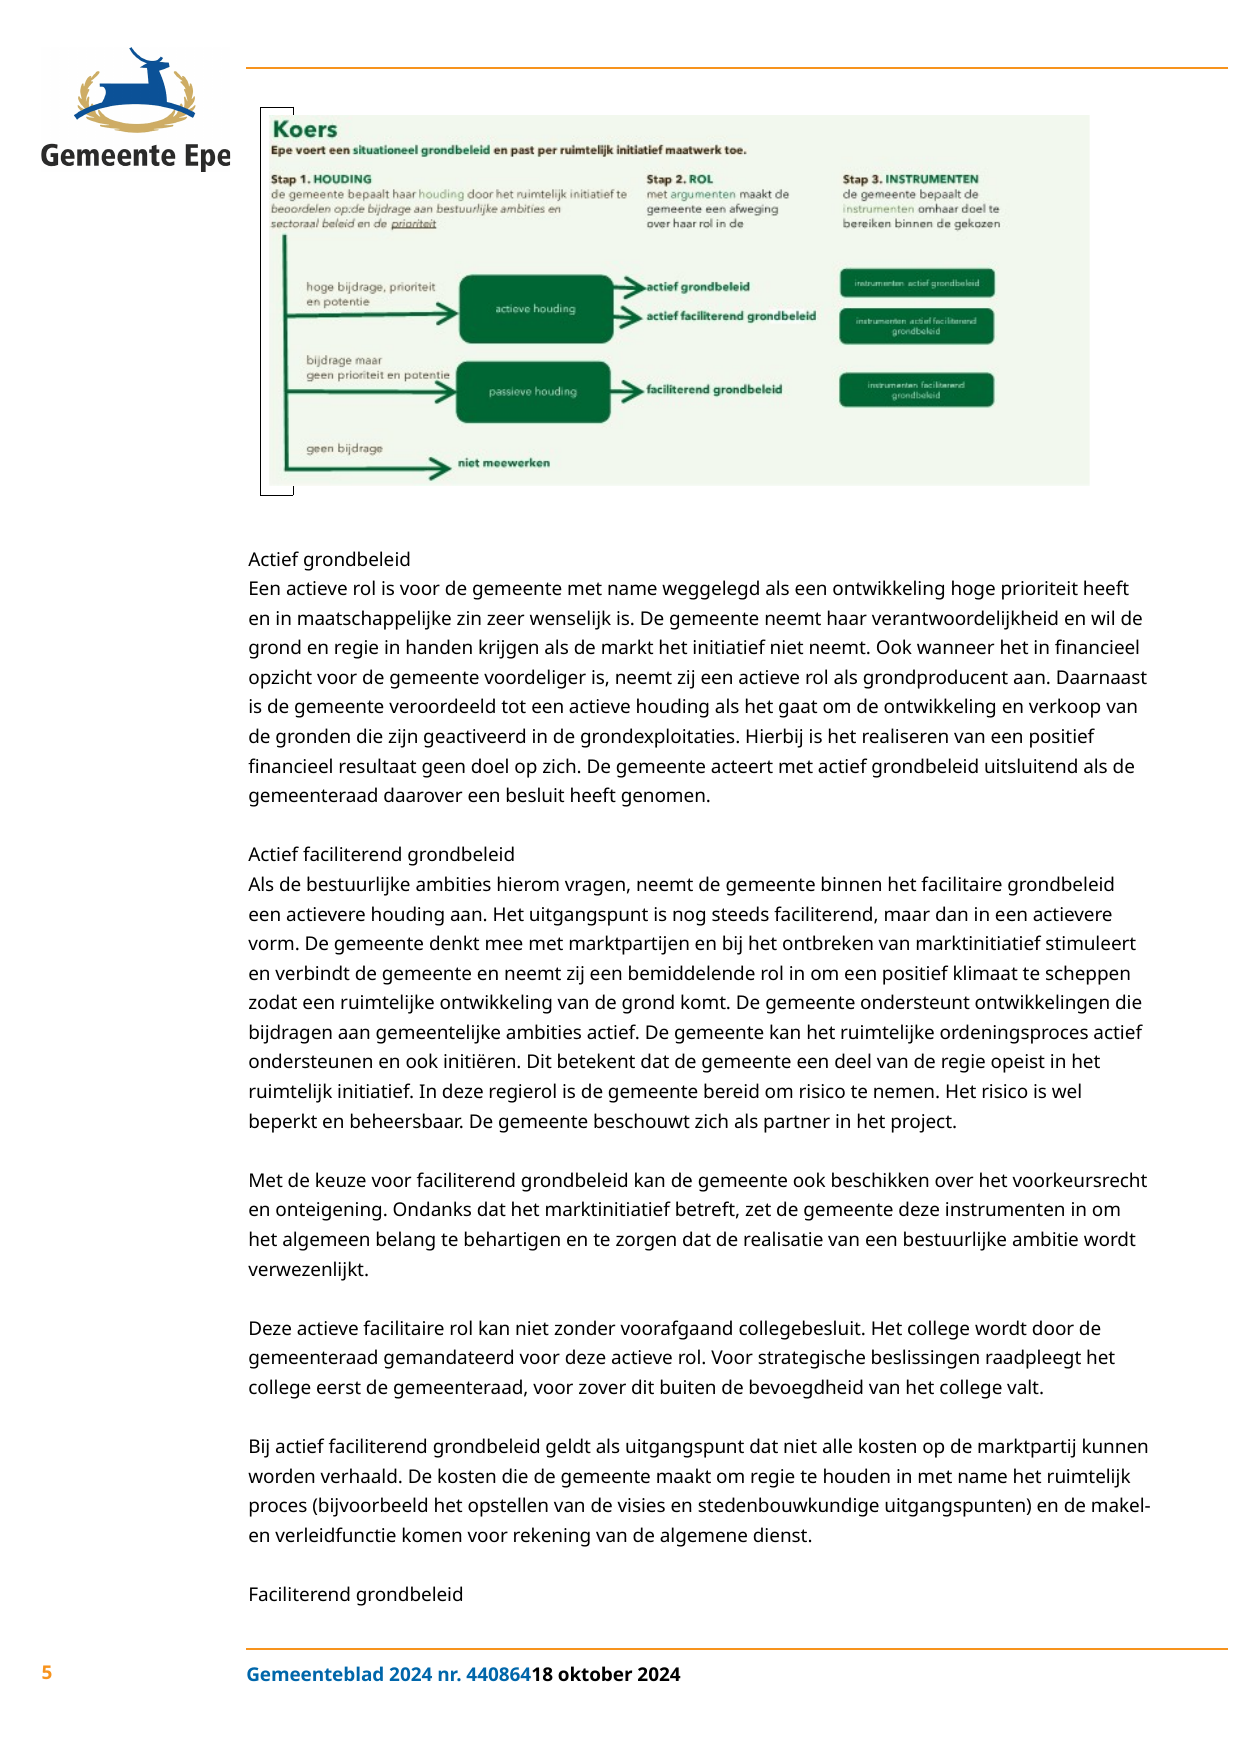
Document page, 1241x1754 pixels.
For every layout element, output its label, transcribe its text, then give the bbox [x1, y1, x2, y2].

text Faciliterend grondbeleid [248, 1581, 1152, 1607]
text Met de keuze voor faciliterend grondbeleid kan de gemeente ook beschikken over het voorkeursrecht en onteigening. Ondanks dat het marktinitiatief betreft, zet de gemeente deze instrumenten in om het algemeen belang te behartigen en te zorgen dat de realisatie van een bestuurlijke ambitie wordt verwezenlijkt. [248, 1167, 1152, 1282]
picture [268, 115, 1090, 486]
text Een actieve rol is voor de gemeente met name weggelegd als een ontwikkeling hoge prioriteit heeft en in maatschappelijke zin zeer wenselijk is. De gemeente neemt haar verantwoordelijkheid en wil de grond en regie in handen krijgen als de markt het initiatief niet neemt. Ook wanneer het in financieel opzicht voor de gemeente voordeliger is, neemt zij een actieve rol als grondproducent aan. Daarnaast is de gemeente veroordeeld tot een actieve houding als het gaat om de ontwikkeling en verkoop van de gronden die zijn geactiveerd in de grondexploitaties. Hierbij is het realiseren van een positief financieel resultaat geen doel op zich. De gemeente acteert met actief grondbeleid uitsluitend als de gemeenteraad daarover een besluit heeft genomen. [248, 575, 1152, 808]
text Als de bestuurlijke ambities hierom vragen, neemt de gemeente binnen het facilitaire grondbeleid een actievere houding aan. Het uitgangspunt is nog steeds faciliterend, maar dan in een actievere vorm. De gemeente denkt mee met marktpartijen en bij het ontbreken van marktinitiatief stimuleert en verbindt de gemeente en neemt zij een bemiddelende rol in om een positief klimaat te scheppen zodat een ruimtelijke ontwikkeling van de grond komt. De gemeente ondersteunt ontwikkelingen die bijdragen aan gemeentelijke ambities actief. De gemeente kan het ruimtelijke ordeningsproces actief ondersteunen en ook initiëren. Dit betekent dat de gemeente een deel van de regie opeist in het ruimtelijk initiatief. In deze regierol is de gemeente bereid om risico te nemen. Het risico is wel beperkt en beheersbaar. De gemeente beschouwt zich als partner in het project. [248, 871, 1152, 1134]
text Bij actief faciliterend grondbeleid geldt als uitgangspunt dat niet alle kosten op de marktpartij kunnen worden verhaald. De kosten die de gemeente maakt om regie te houden in met name het ruimtelijk proces (bijvoorbeeld het opstellen van de visies en stedenbouwkundige uitgangspunten) en de makel- en verleidfunctie komen voor rekening van de algemene dienst. [248, 1433, 1152, 1548]
text Actief grondbeleid [248, 546, 1152, 572]
text Deze actieve facilitaire rol kan niet zonder voorafgaand collegebesluit. Het college wordt door de gemeenteraad gemandateerd voor deze actieve rol. Voor strategische beslissingen raadpleegt het college eerst de gemeenteraad, voor zover dit buiten de bevoegdheid van het college valt. [248, 1315, 1152, 1400]
picture [41, 47, 231, 172]
text Actief faciliterend grondbeleid [248, 842, 1152, 867]
